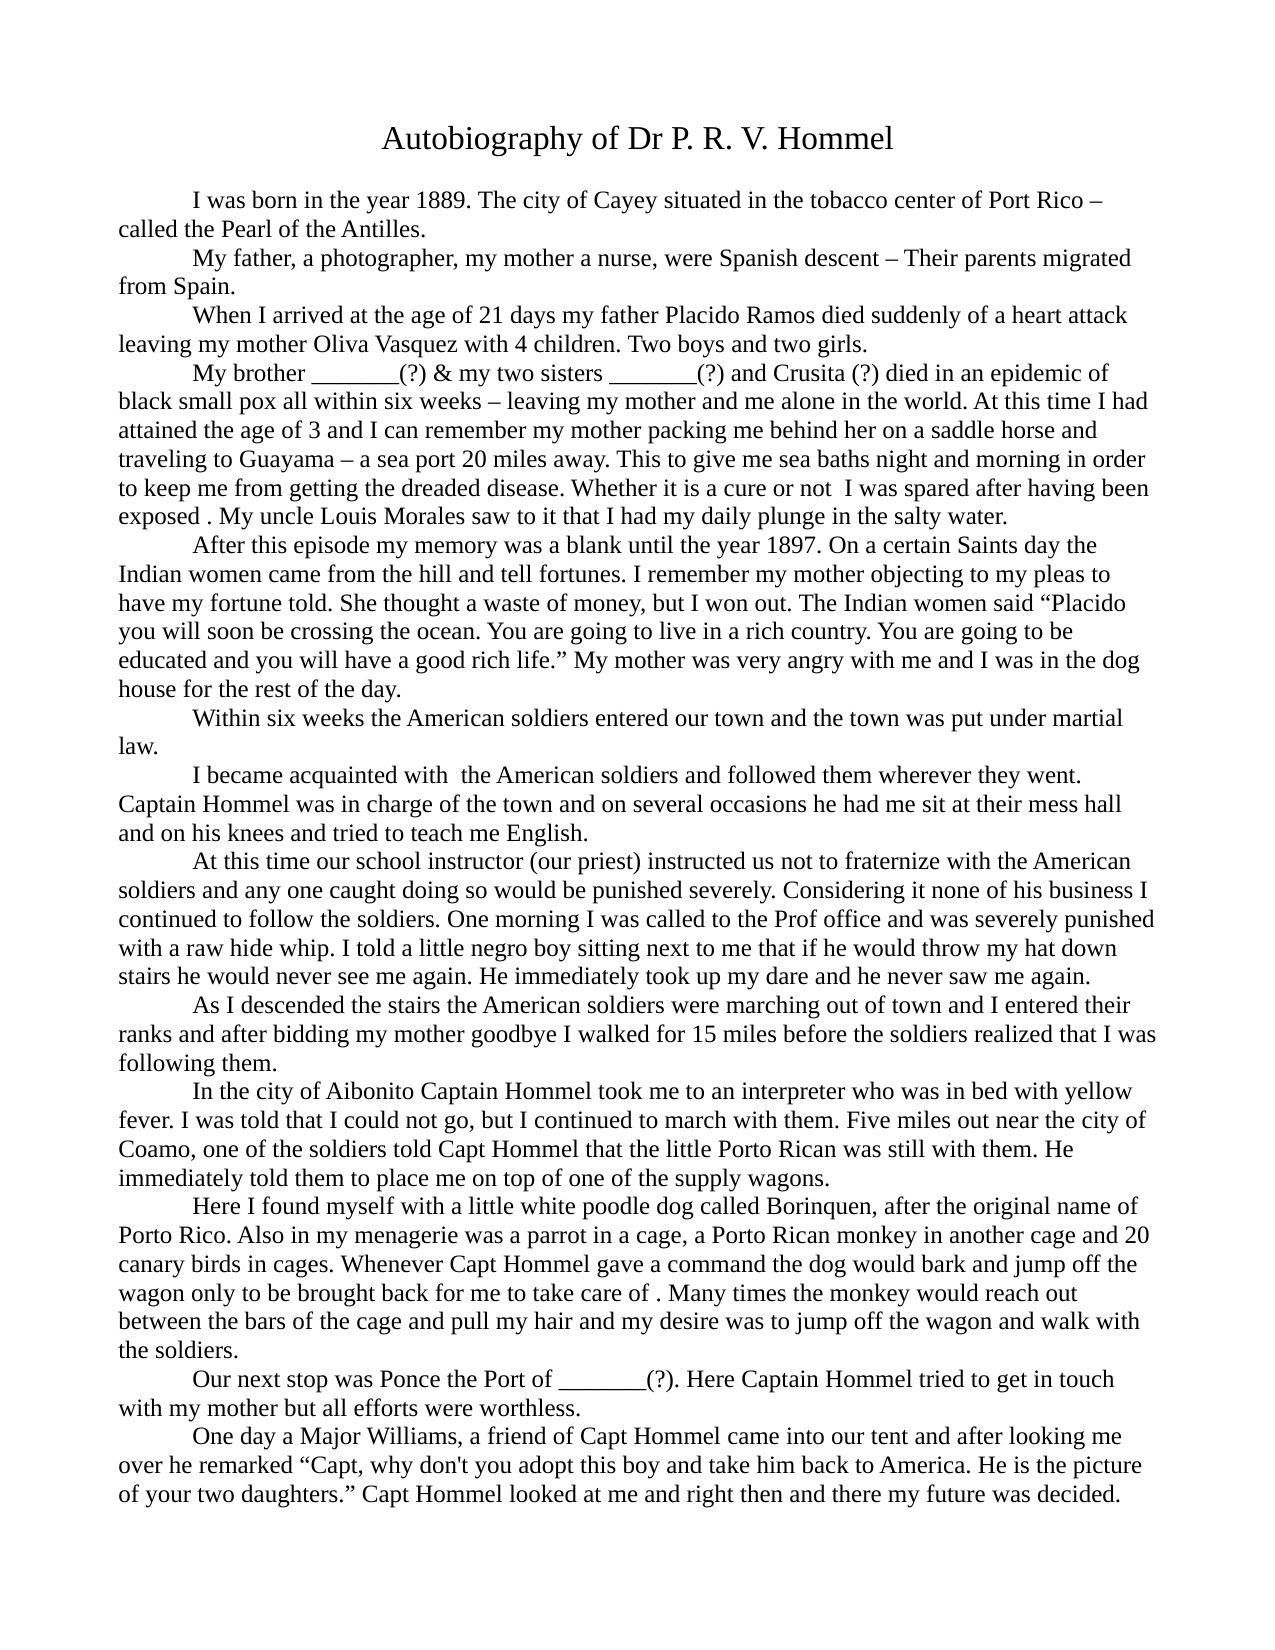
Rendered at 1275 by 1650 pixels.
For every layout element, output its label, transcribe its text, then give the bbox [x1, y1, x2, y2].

text Our next stop was Ponce the Port of _______(?). Here Captain Hommel tried to get in touch with my mother but all efforts were worthless. [118, 1364, 1157, 1421]
text One day a Major Williams, a friend of Capt Hommel came into our tent and after looking me over he remarked “Capt, why don't you adopt this boy and take him back to America. He is the picture of your two daughters.” Capt Hommel looked at me and right then and there my future was decided. [118, 1421, 1157, 1508]
text I became acquainted with the American soldiers and followed them wherever they went. Captain Hommel was in charge of the town and on several occasions he had me sit at their mess hall and on his knees and tried to teach me English. [118, 760, 1157, 846]
text As I descended the stairs the American soldiers were marching out of town and I entered their ranks and after bidding my mother goodbye I walked for 15 miles before the soldiers realized that I was following them. [118, 990, 1157, 1076]
text In the city of Aibonito Captain Hommel took me to an interpreter who was in bed with yellow fever. I was told that I could not go, but I continued to march with them. Five miles out near the city of Coamo, one of the soldiers told Capt Hommel that the little Porto Rican was still with them. He immediately told them to place me on top of one of the supply wagons. [118, 1076, 1157, 1191]
text Autobiography of Dr P. R. V. Hommel [118, 118, 1157, 156]
text Within six weeks the American soldiers entered our town and the town was put under martial law. [118, 703, 1157, 760]
text My father, a photographer, my mother a nurse, were Spanish descent – Their parents migrated from Spain. [118, 243, 1157, 300]
text At this time our school instructor (our priest) instructed us not to fraternize with the American soldiers and any one caught doing so would be punished severely. Considering it none of his business I continued to follow the soldiers. One morning I was called to the Prof office and was severely punished with a raw hide whip. I told a little negro boy sitting next to me that if he would throw my hat down stairs he would never see me again. He immediately took up my dare and he never saw me again. [118, 846, 1157, 990]
text After this episode my memory was a blank until the year 1897. On a certain Saints day the Indian women came from the hill and tell fortunes. I remember my mother objecting to my pleas to have my fortune told. She thought a waste of money, but I won out. The Indian women said “Placido you will soon be crossing the ocean. You are going to live in a rich country. You are going to be educated and you will have a good rich life.” My mother was very angry with me and I was in the dog house for the rest of the day. [118, 530, 1157, 703]
text I was born in the year 1889. The city of Cayey situated in the tobacco center of Port Rico – called the Pearl of the Antilles. [118, 185, 1157, 243]
text When I arrived at the age of 21 days my father Placido Ramos died suddenly of a heart attack leaving my mother Oliva Vasquez with 4 children. Two boys and two girls. [118, 300, 1157, 358]
text My brother _______(?) & my two sisters _______(?) and Crusita (?) died in an epidemic of black small pox all within six weeks – leaving my mother and me alone in the world. At this time I had attained the age of 3 and I can remember my mother packing me behind her on a saddle horse and traveling to Guayama – a sea port 20 miles away. This to give me sea baths night and morning in order to keep me from getting the dreaded disease. Whether it is a cure or not I was spared after having been exposed . My uncle Louis Morales saw to it that I had my daily plunge in the salty water. [118, 358, 1157, 530]
text Here I found myself with a little white poodle dog called Borinquen, after the original name of Porto Rico. Also in my menagerie was a parrot in a cage, a Porto Rican monkey in another cage and 20 canary birds in cages. Whenever Capt Hommel gave a command the dog would bark and jump off the wagon only to be brought back for me to take care of . Many times the monkey would reach out between the bars of the cage and pull my hair and my desire was to jump off the wagon and walk with the soldiers. [118, 1191, 1157, 1364]
